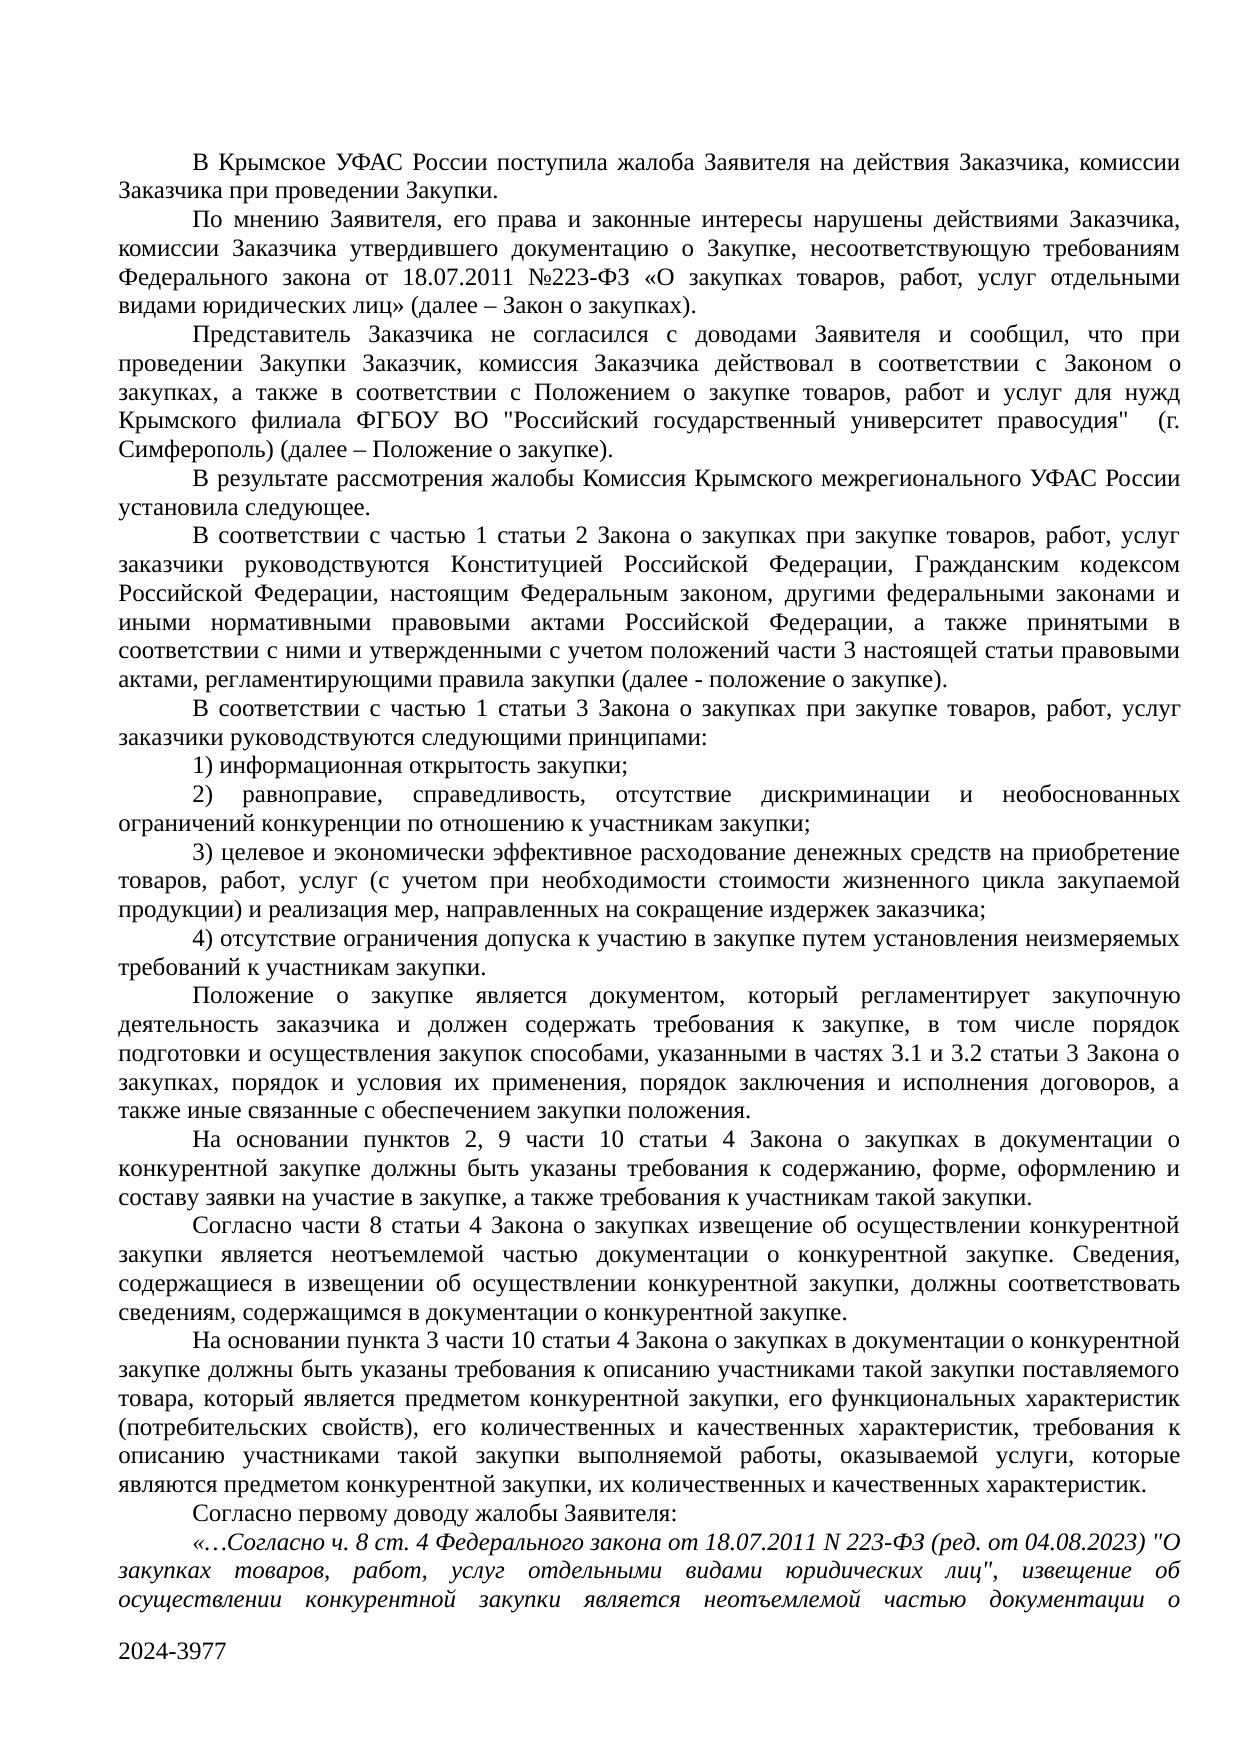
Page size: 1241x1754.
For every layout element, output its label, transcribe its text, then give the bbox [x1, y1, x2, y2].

text В соответствии с частью 1 статьи 3 Закона о закупках при закупке товаров, работ, услуг заказчики руководствуются следующими принципами: [118, 693, 1181, 751]
text В соответствии с частью 1 статьи 2 Закона о закупках при закупке товаров, работ, услуг заказчики руководствуются Конституцией Российской Федерации, Гражданским кодексом Российской Федерации, настоящим Федеральным законом, другими федеральными законами и иными нормативными правовыми актами Российской Федерации, а также принятыми в соответствии с ними и утвержденными с учетом положений части 3 настоящей статьи правовыми актами, регламентирующими правила закупки (далее - положение о закупке). [118, 521, 1181, 693]
text Положение о закупке является документом, который регламентирует закупочную деятельность заказчика и должен содержать требования к закупке, в том числе порядок подготовки и осуществления закупок способами, указанными в частях 3.1 и 3.2 статьи 3 Закона о закупках, порядок и условия их применения, порядок заключения и исполнения договоров, а также иные связанные с обеспечением закупки положения. [118, 981, 1181, 1124]
text На основании пунктов 2, 9 части 10 статьи 4 Закона о закупках в документации о конкурентной закупке должны быть указаны требования к содержанию, форме, оформлению и составу заявки на участие в закупке, а также требования к участникам такой закупки. [118, 1124, 1181, 1211]
text 2) равноправие, справедливость, отсутствие дискриминации и необоснованных ограничений конкуренции по отношению к участникам закупки; [118, 779, 1181, 837]
text В Крымское УФАС России поступила жалоба Заявителя на действия Заказчика, комиссии Заказчика при проведении Закупки. [118, 147, 1181, 204]
text «…Согласно ч. 8 ст. 4 Федерального закона от 18.07.2011 N 223-ФЗ (ред. от 04.08.2023) "О закупках товаров, работ, услуг отдельными видами юридических лиц", извещение об осуществлении конкурентной закупки является неотъемлемой частью документации о [118, 1527, 1181, 1613]
text Согласно части 8 статьи 4 Закона о закупках извещение об осуществлении конкурентной закупки является неотъемлемой частью документации о конкурентной закупке. Сведения, содержащиеся в извещении об осуществлении конкурентной закупки, должны соответствовать сведениям, содержащимся в документации о конкурентной закупке. [118, 1211, 1181, 1326]
text В результате рассмотрения жалобы Комиссия Крымского межрегионального УФАС России установила следующее. [118, 463, 1181, 521]
text Представитель Заказчика не согласился с доводами Заявителя и сообщил, что при проведении Закупки Заказчик, комиссия Заказчика действовал в соответствии с Законом о закупках, а также в соответствии с Положением о закупке товаров, работ и услуг для нужд Крымского филиала ФГБОУ ВО "Российский государственный университет правосудия" (г. Симферополь) (далее – Положение о закупке). [118, 319, 1181, 463]
text На основании пункта 3 части 10 статьи 4 Закона о закупках в документации о конкурентной закупке должны быть указаны требования к описанию участниками такой закупки поставляемого товара, который является предметом конкурентной закупки, его функциональных характеристик (потребительских свойств), его количественных и качественных характеристик, требования к описанию участниками такой закупки выполняемой работы, оказываемой услуги, которые являются предметом конкурентной закупки, их количественных и качественных характеристик. [118, 1326, 1181, 1498]
text 3) целевое и экономически эффективное расходование денежных средств на приобретение товаров, работ, услуг (с учетом при необходимости стоимости жизненного цикла закупаемой продукции) и реализация мер, направленных на сокращение издержек заказчика; [118, 837, 1181, 923]
text По мнению Заявителя, его права и законные интересы нарушены действиями Заказчика, комиссии Заказчика утвердившего документацию о Закупке, несоответствующую требованиям Федерального закона от 18.07.2011 №223-ФЗ «О закупках товаров, работ, услуг отдельными видами юридических лиц» (далее – Закон о закупках). [118, 204, 1181, 319]
text 4) отсутствие ограничения допуска к участию в закупке путем установления неизмеряемых требований к участникам закупки. [118, 923, 1181, 981]
text 1) информационная открытость закупки; [118, 751, 1181, 779]
text Согласно первому доводу жалобы Заявителя: [118, 1498, 1181, 1527]
